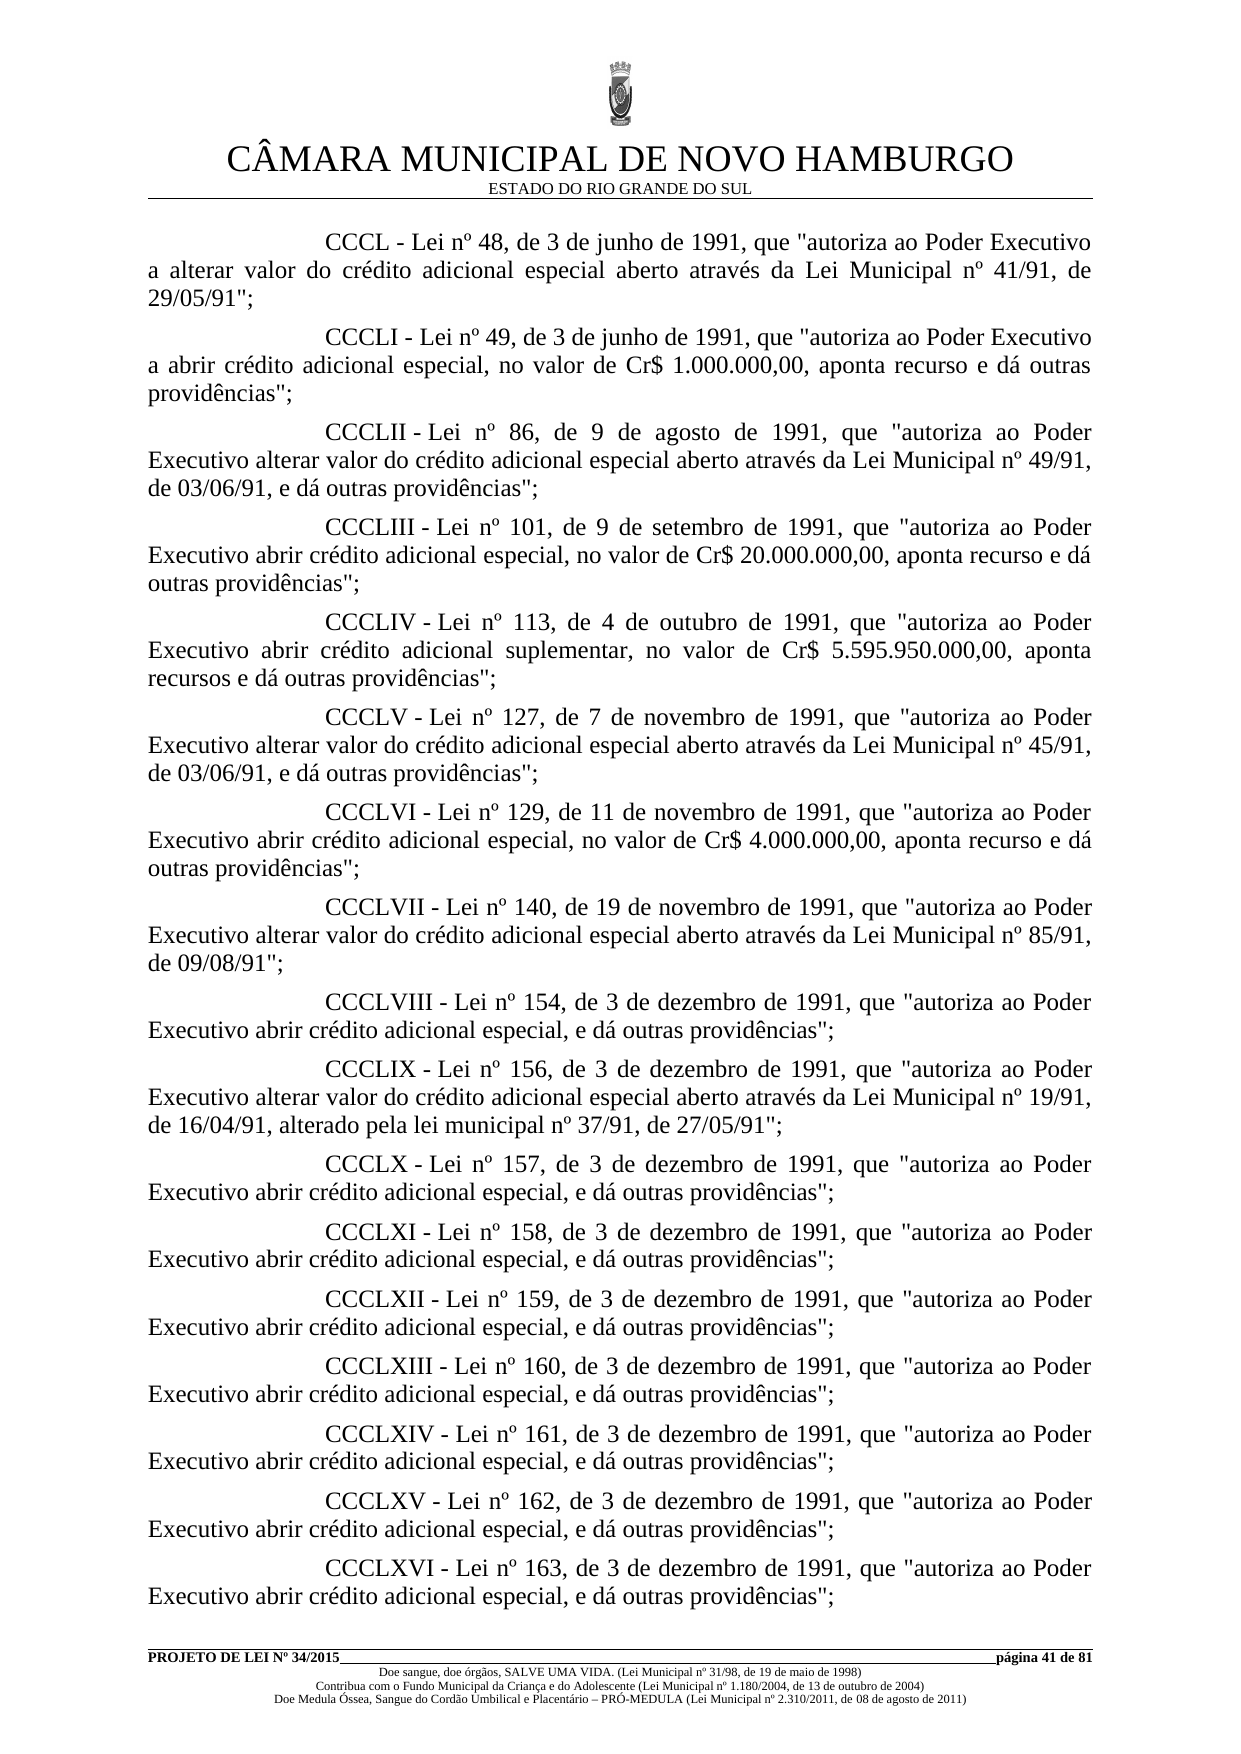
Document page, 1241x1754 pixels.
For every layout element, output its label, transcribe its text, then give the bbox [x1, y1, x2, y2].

list Lei nº 163, de 3 de dezembro de 1991, que "autoriza ao Poder Executivo abrir crédito adicional especial, e dá outras providências"; [148, 1554, 1093, 1610]
list Lei nº 159, de 3 de dezembro de 1991, que "autoriza ao Poder Executivo abrir crédito adicional especial, e dá outras providências"; [148, 1285, 1093, 1341]
list Lei nº 160, de 3 de dezembro de 1991, que "autoriza ao Poder Executivo abrir crédito adicional especial, e dá outras providências"; [148, 1352, 1093, 1408]
list Lei nº 49, de 3 de junho de 1991, que "autoriza ao Poder Executivo a abrir crédito adicional especial, no valor de Cr$ 1.000.000,00, aponta recurso e dá outras providências"; [148, 323, 1093, 406]
list Lei nº 86, de 9 de agosto de 1991, que "autoriza ao Poder Executivo alterar valor do crédito adicional especial aberto através da Lei Municipal nº 49/91, de 03/06/91, e dá outras providências"; [148, 418, 1093, 501]
list Lei nº 140, de 19 de novembro de 1991, que "autoriza ao Poder Executivo alterar valor do crédito adicional especial aberto através da Lei Municipal nº 85/91, de 09/08/91"; [148, 893, 1093, 976]
list Lei nº 162, de 3 de dezembro de 1991, que "autoriza ao Poder Executivo abrir crédito adicional especial, e dá outras providências"; [148, 1487, 1093, 1542]
list Lei nº 161, de 3 de dezembro de 1991, que "autoriza ao Poder Executivo abrir crédito adicional especial, e dá outras providências"; [148, 1420, 1093, 1475]
list Lei nº 158, de 3 de dezembro de 1991, que "autoriza ao Poder Executivo abrir crédito adicional especial, e dá outras providências"; [148, 1218, 1093, 1273]
list Lei nº 129, de 11 de novembro de 1991, que "autoriza ao Poder Executivo abrir crédito adicional especial, no valor de Cr$ 4.000.000,00, aponta recurso e dá outras providências"; [148, 798, 1093, 881]
list Lei nº 156, de 3 de dezembro de 1991, que "autoriza ao Poder Executivo alterar valor do crédito adicional especial aberto através da Lei Municipal nº 19/91, de 16/04/91, alterado pela lei municipal nº 37/91, de 27/05/91"; [148, 1056, 1093, 1139]
list Lei nº 113, de 4 de outubro de 1991, que "autoriza ao Poder Executivo abrir crédito adicional suplementar, no valor de Cr$ 5.595.950.000,00, aponta recursos e dá outras providências"; [148, 608, 1093, 691]
list Lei nº 48, de 3 de junho de 1991, que "autoriza ao Poder Executivo a alterar valor do crédito adicional especial aberto através da Lei Municipal nº 41/91, de 29/05/91"; [148, 228, 1093, 311]
list Lei nº 127, de 7 de novembro de 1991, que "autoriza ao Poder Executivo alterar valor do crédito adicional especial aberto através da Lei Municipal nº 45/91, de 03/06/91, e dá outras providências"; [148, 703, 1093, 786]
list Lei nº 157, de 3 de dezembro de 1991, que "autoriza ao Poder Executivo abrir crédito adicional especial, e dá outras providências"; [148, 1151, 1093, 1206]
list Lei nº 154, de 3 de dezembro de 1991, que "autoriza ao Poder Executivo abrir crédito adicional especial, e dá outras providências"; [148, 988, 1093, 1044]
list Lei nº 101, de 9 de setembro de 1991, que "autoriza ao Poder Executivo abrir crédito adicional especial, no valor de Cr$ 20.000.000,00, aponta recurso e dá outras providências"; [148, 513, 1093, 596]
